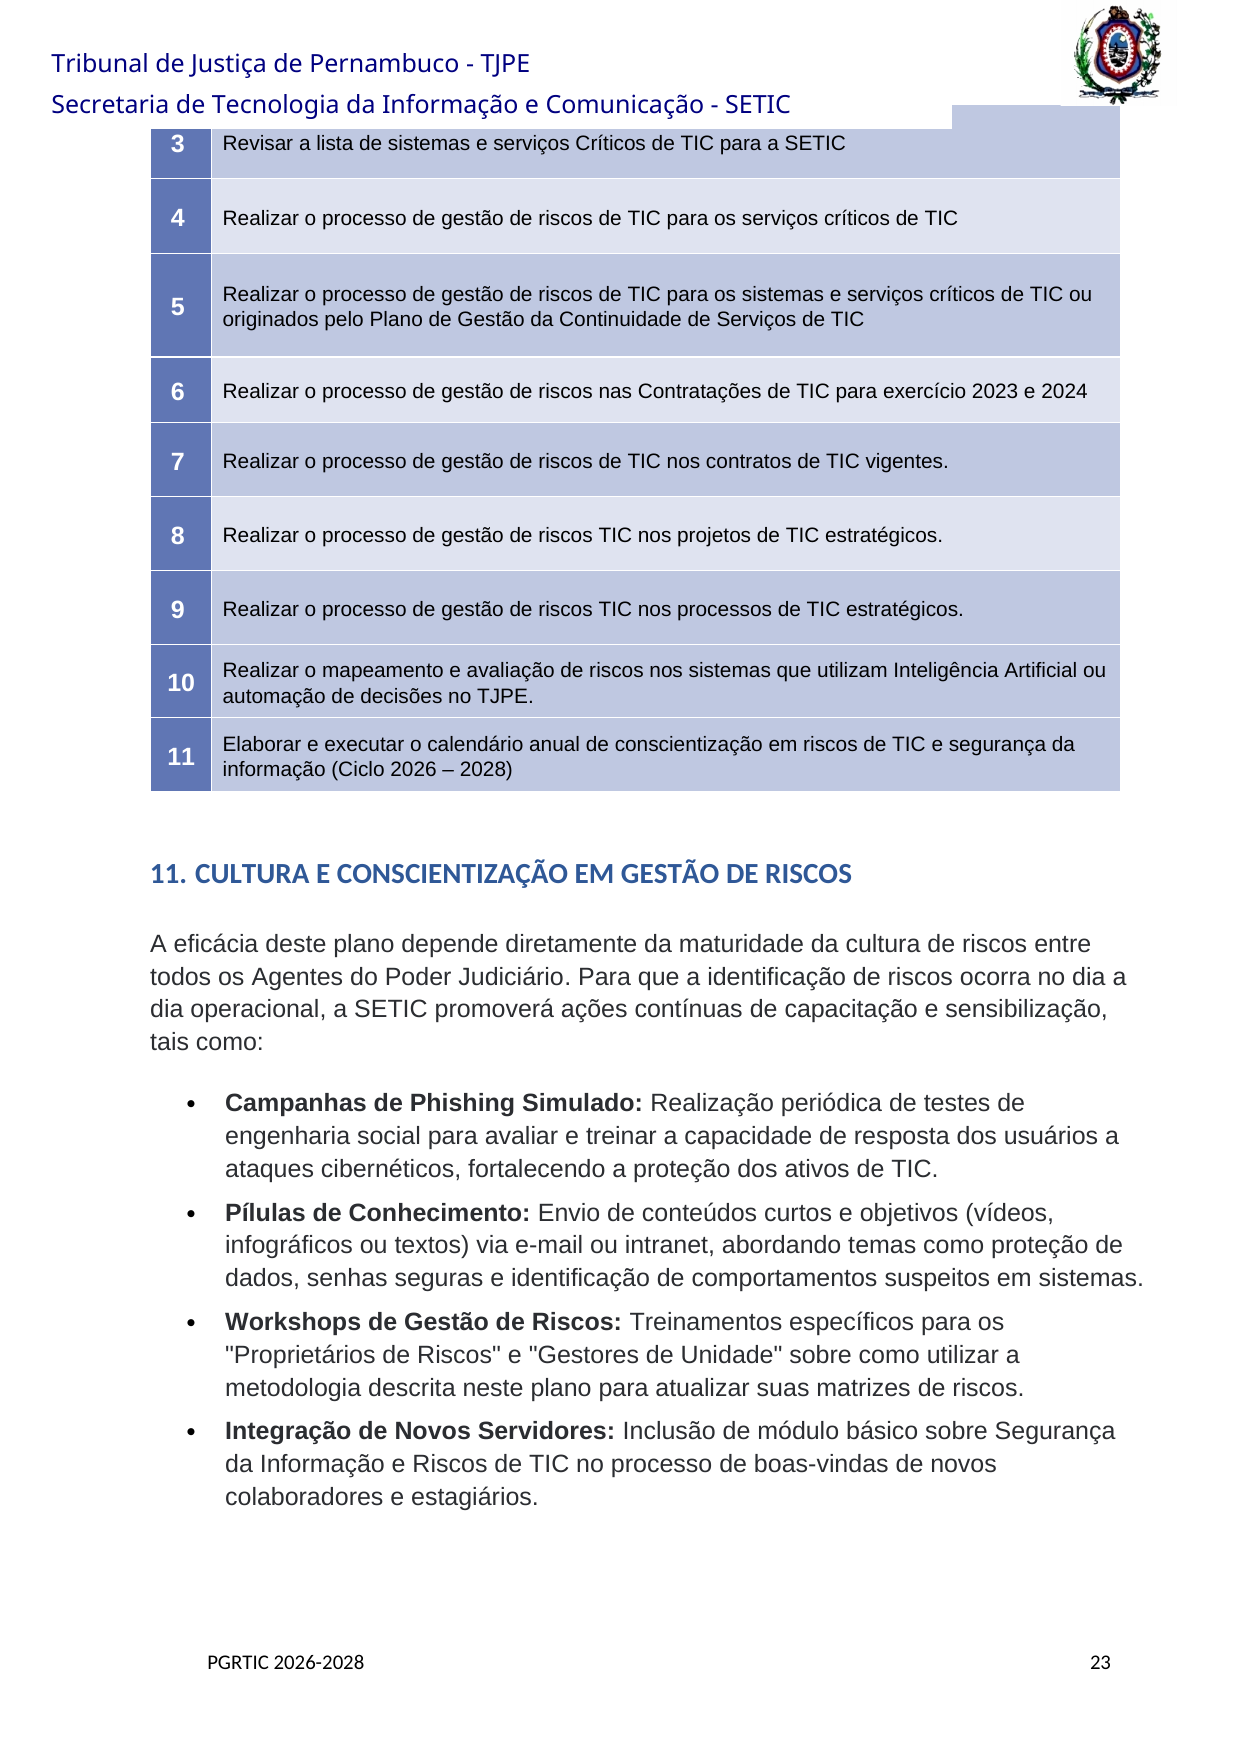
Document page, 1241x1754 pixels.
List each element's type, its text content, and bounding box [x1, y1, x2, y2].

table_cell 5 [151, 254, 211, 356]
list Integração de Novos Servidores: Inclusão de módulo básico sobre Segurança da Informação e Riscos de TIC no processo de boas-vindas de novos colaboradores e estagiários. [187, 1412, 1148, 1511]
text A eficácia deste plano depende diretamente da maturidade da cultura de riscos entre todos os Agentes do Poder Judiciário. Para que a identificação de riscos ocorra no dia a dia operacional, a SETIC promoverá ações contínuas de capacitação e sensibilização, tais como: [150, 925, 1148, 1056]
table_cell Realizar o processo de gestão de riscos de TIC para os sistemas e serviços críticos de TIC ou originados pelo Plano de Gestão da Continuidade de Serviços de TIC [212, 254, 1120, 356]
table_cell Realizar o processo de gestão de riscos TIC nos processos de TIC estratégicos. [212, 571, 1120, 644]
table_cell 9 [151, 571, 211, 644]
subtitle 11. CULTURA E CONSCIENTIZAÇÃO EM GESTÃO DE RISCOS [149, 855, 1148, 891]
table_cell Realizar o processo de gestão de riscos de TIC para os serviços críticos de TIC [212, 179, 1120, 253]
table_cell Realizar o mapeamento e avaliação de riscos nos sistemas que utilizam Inteligência Artificial ou automação de decisões no TJPE. [212, 645, 1120, 717]
table_cell Realizar o processo de gestão de riscos TIC nos projetos de TIC estratégicos. [212, 497, 1120, 570]
table_cell 8 [151, 497, 211, 570]
list Campanhas de Phishing Simulado: Realização periódica de testes de engenharia social para avaliar e treinar a capacidade de resposta dos usuários a ataques cibernéticos, fortalecendo a proteção dos ativos de TIC. [187, 1084, 1148, 1182]
table_cell Revisar a lista de sistemas e serviços Críticos de TIC para a SETIC [212, 105, 1120, 178]
table_cell 3 [151, 129, 211, 178]
table_cell 6 [151, 358, 211, 422]
table_cell 4 [151, 179, 211, 253]
table_cell Realizar o processo de gestão de riscos nas Contratações de TIC para exercício 2023 e 2024 [212, 358, 1120, 422]
table_cell 10 [151, 645, 211, 717]
table_cell 7 [151, 423, 211, 496]
table_cell 11 [151, 718, 211, 791]
table_cell Realizar o processo de gestão de riscos de TIC nos contratos de TIC vigentes. [212, 423, 1120, 496]
list Pílulas de Conhecimento: Envio de conteúdos curtos e objetivos (vídeos, infográficos ou textos) via e-mail ou intranet, abordando temas como proteção de dados, senhas seguras e identificação de comportamentos suspeitos em sistemas. [187, 1193, 1148, 1292]
table_cell Elaborar e executar o calendário anual de conscientização em riscos de TIC e segurança da informação (Ciclo 2026 – 2028) [212, 718, 1120, 791]
list Workshops de Gestão de Riscos: Treinamentos específicos para os "Proprietários de Riscos" e "Gestores de Unidade" sobre como utilizar a metodologia descrita neste plano para atualizar suas matrizes de riscos. [187, 1303, 1148, 1401]
